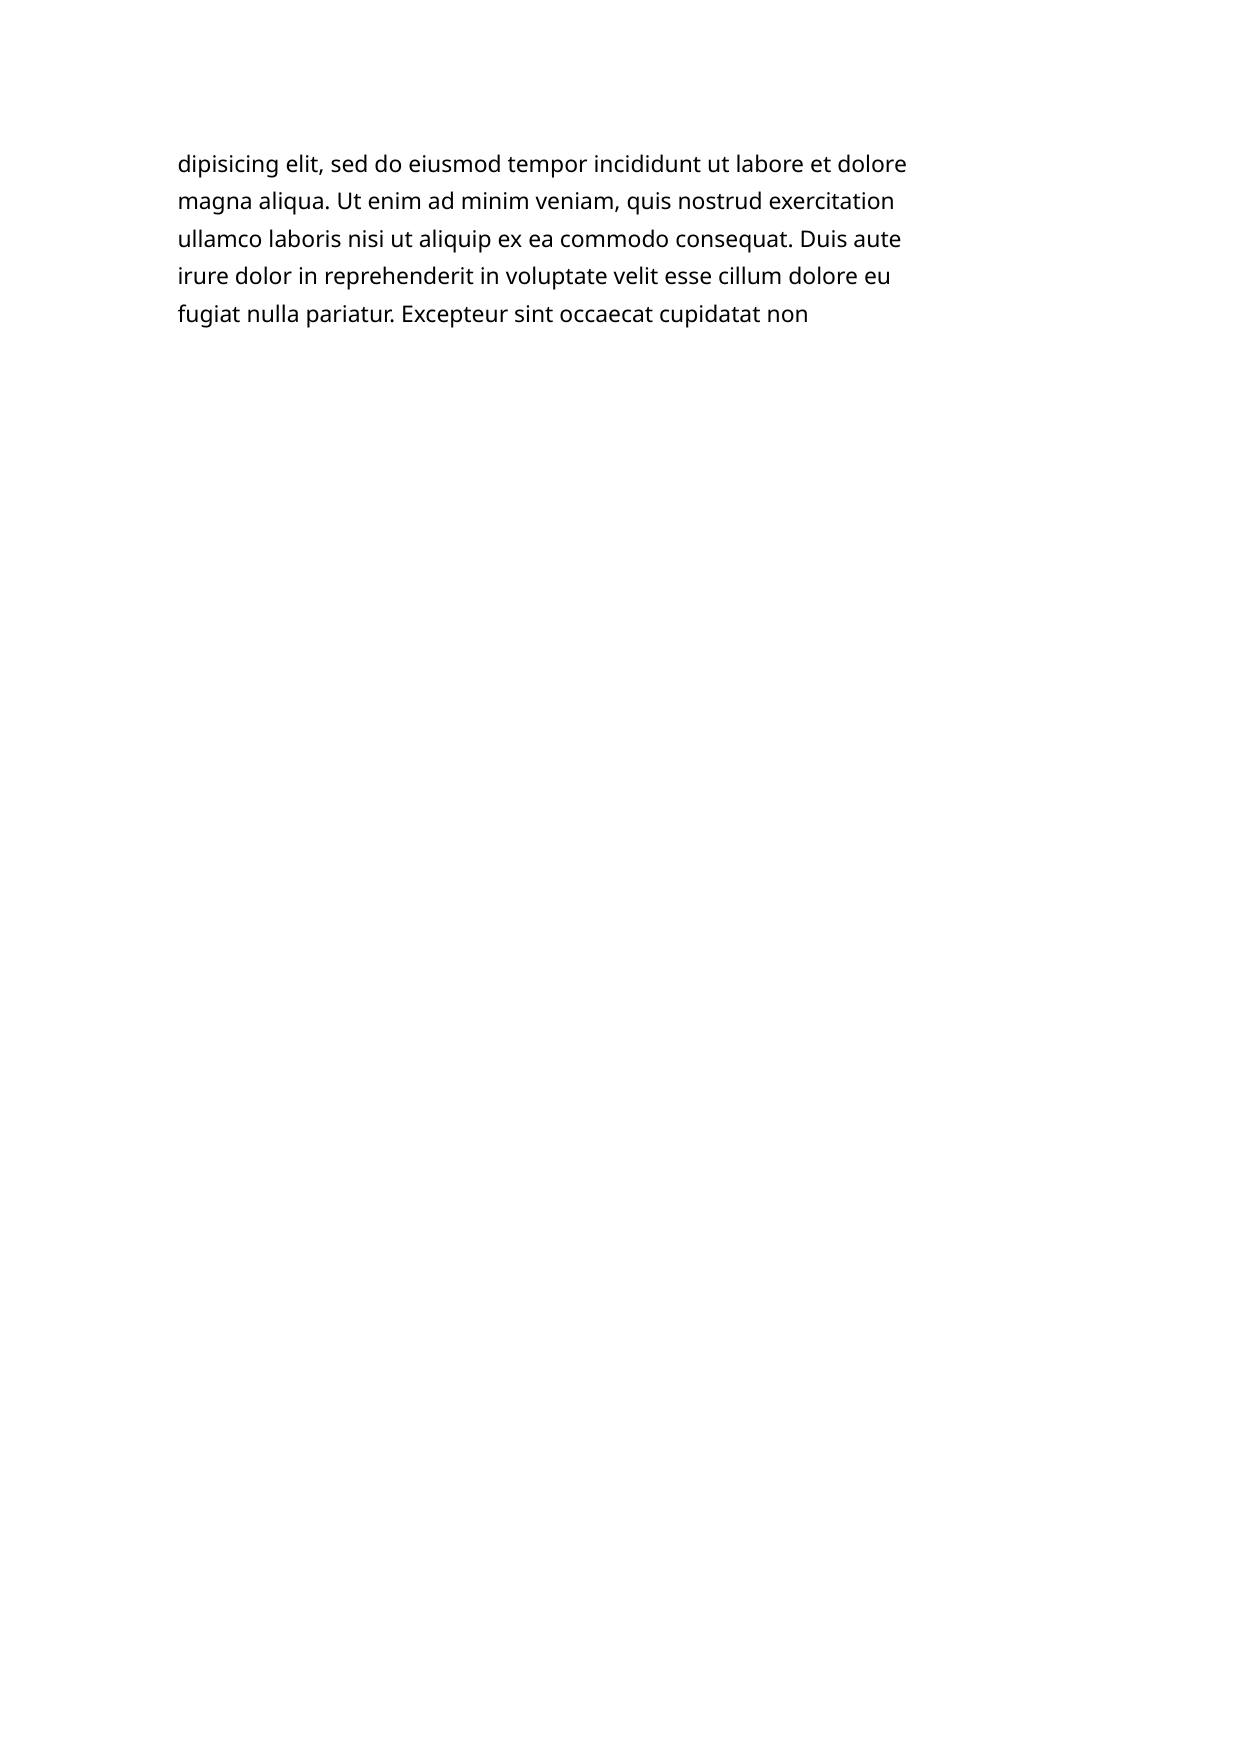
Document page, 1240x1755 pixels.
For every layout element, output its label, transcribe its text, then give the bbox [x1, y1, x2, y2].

text dipisicing elit, sed do eiusmod tempor incididunt ut labore et dolore magna aliqua. Ut enim ad minim veniam, quis nostrud exercitation ullamco laboris nisi ut aliquip ex ea commodo consequat. Duis aute irure dolor in reprehenderit in voluptate velit esse cillum dolore eu fugiat nulla pariatur. Excepteur sint occaecat cupidatat non [177, 148, 944, 329]
